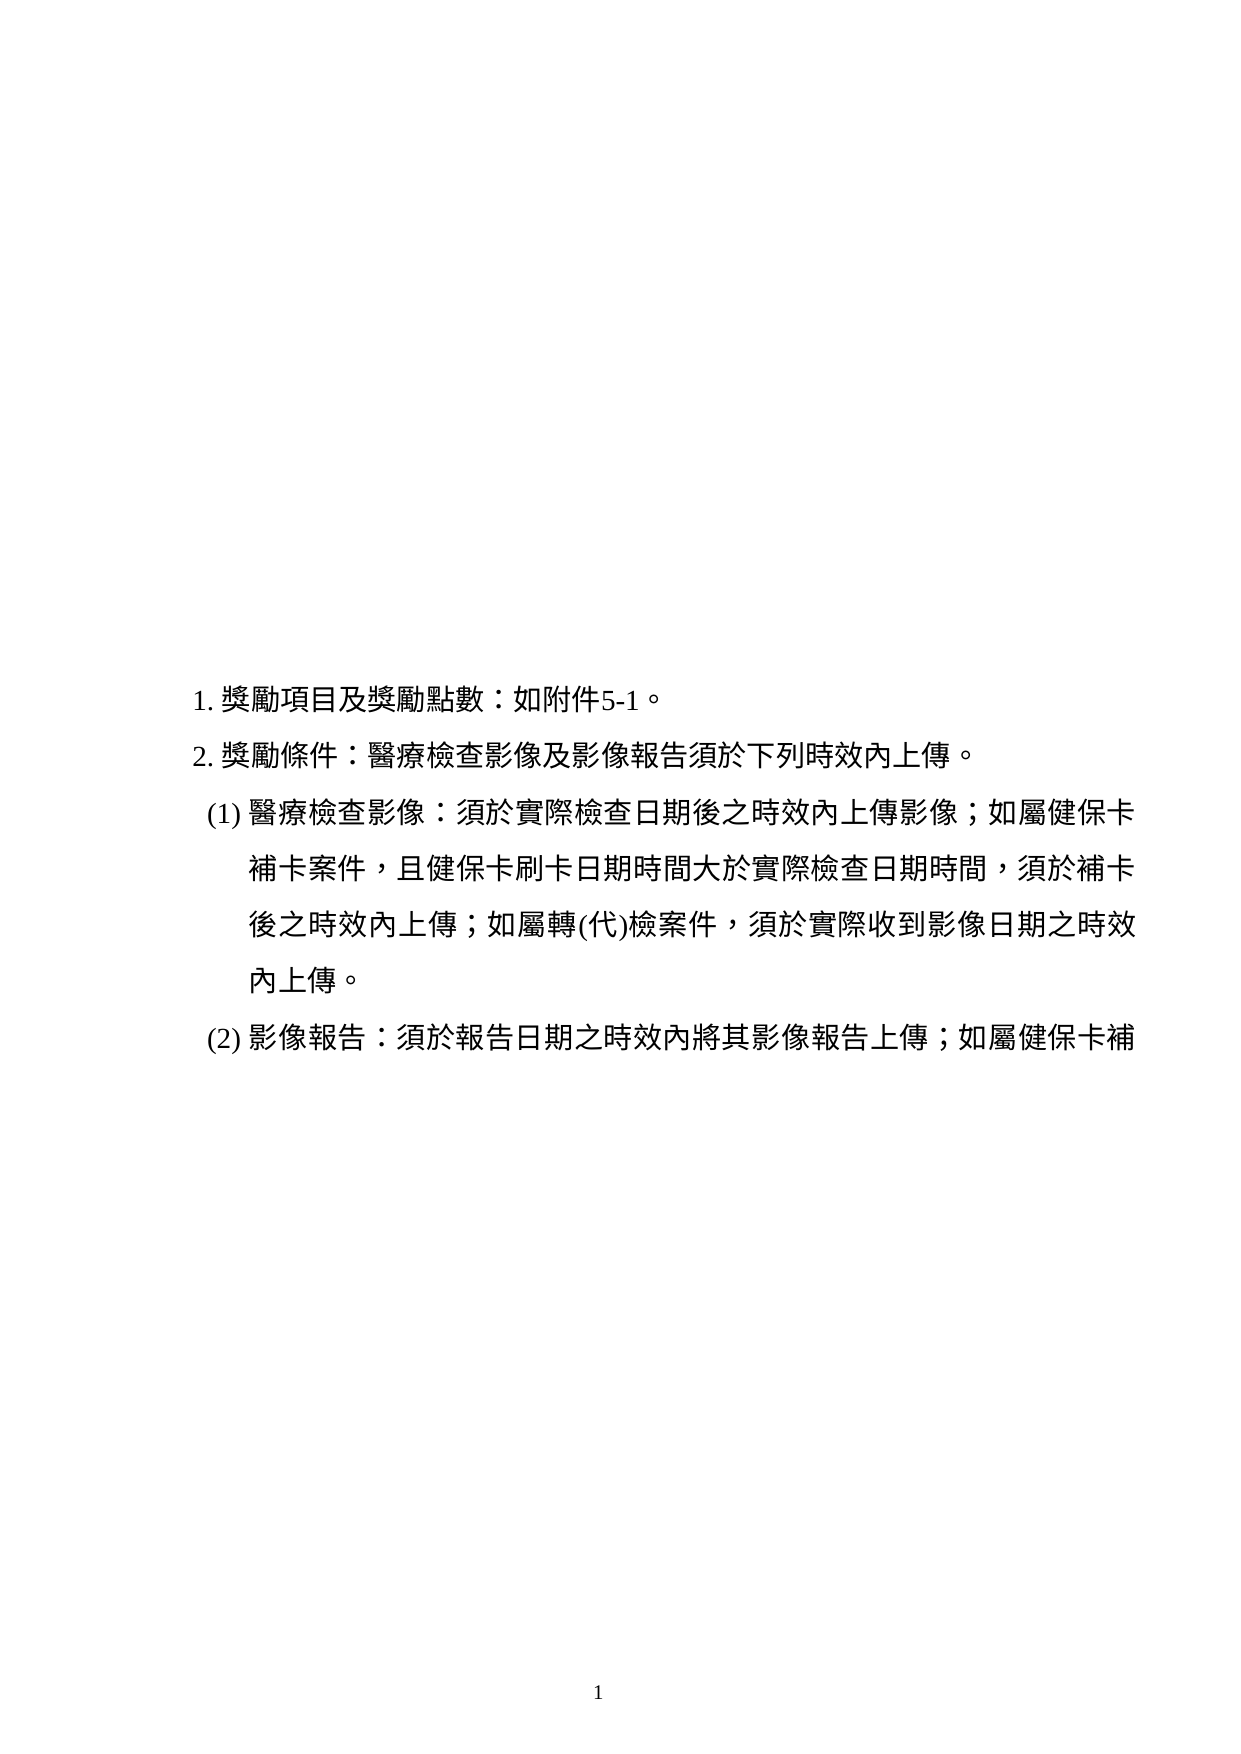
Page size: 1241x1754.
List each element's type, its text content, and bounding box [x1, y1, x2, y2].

list 獎勵項目及獎勵點數：如附件5-1。 [192, 666, 1137, 722]
list 影像報告：須於報告日期之時效內將其影像報告上傳；如屬健保卡補卡案件，且健保卡刷卡日期時間大於報告日期時間，須於補卡後之時效內上傳；如屬轉(代)檢案件，須於實際收到報告日期之時效內上傳。 [207, 1003, 1137, 1059]
list 醫療檢查影像：須於實際檢查日期後之時效內上傳影像；如屬健保卡補卡案件，且健保卡刷卡日期時間大於實際檢查日期時間，須於補卡後之時效內上傳；如屬轉(代)檢案件，須於實際收到影像日期之時效內上傳。 [207, 778, 1137, 1003]
list 獎勵條件：醫療檢查影像及影像報告須於下列時效內上傳。 [192, 722, 1137, 778]
